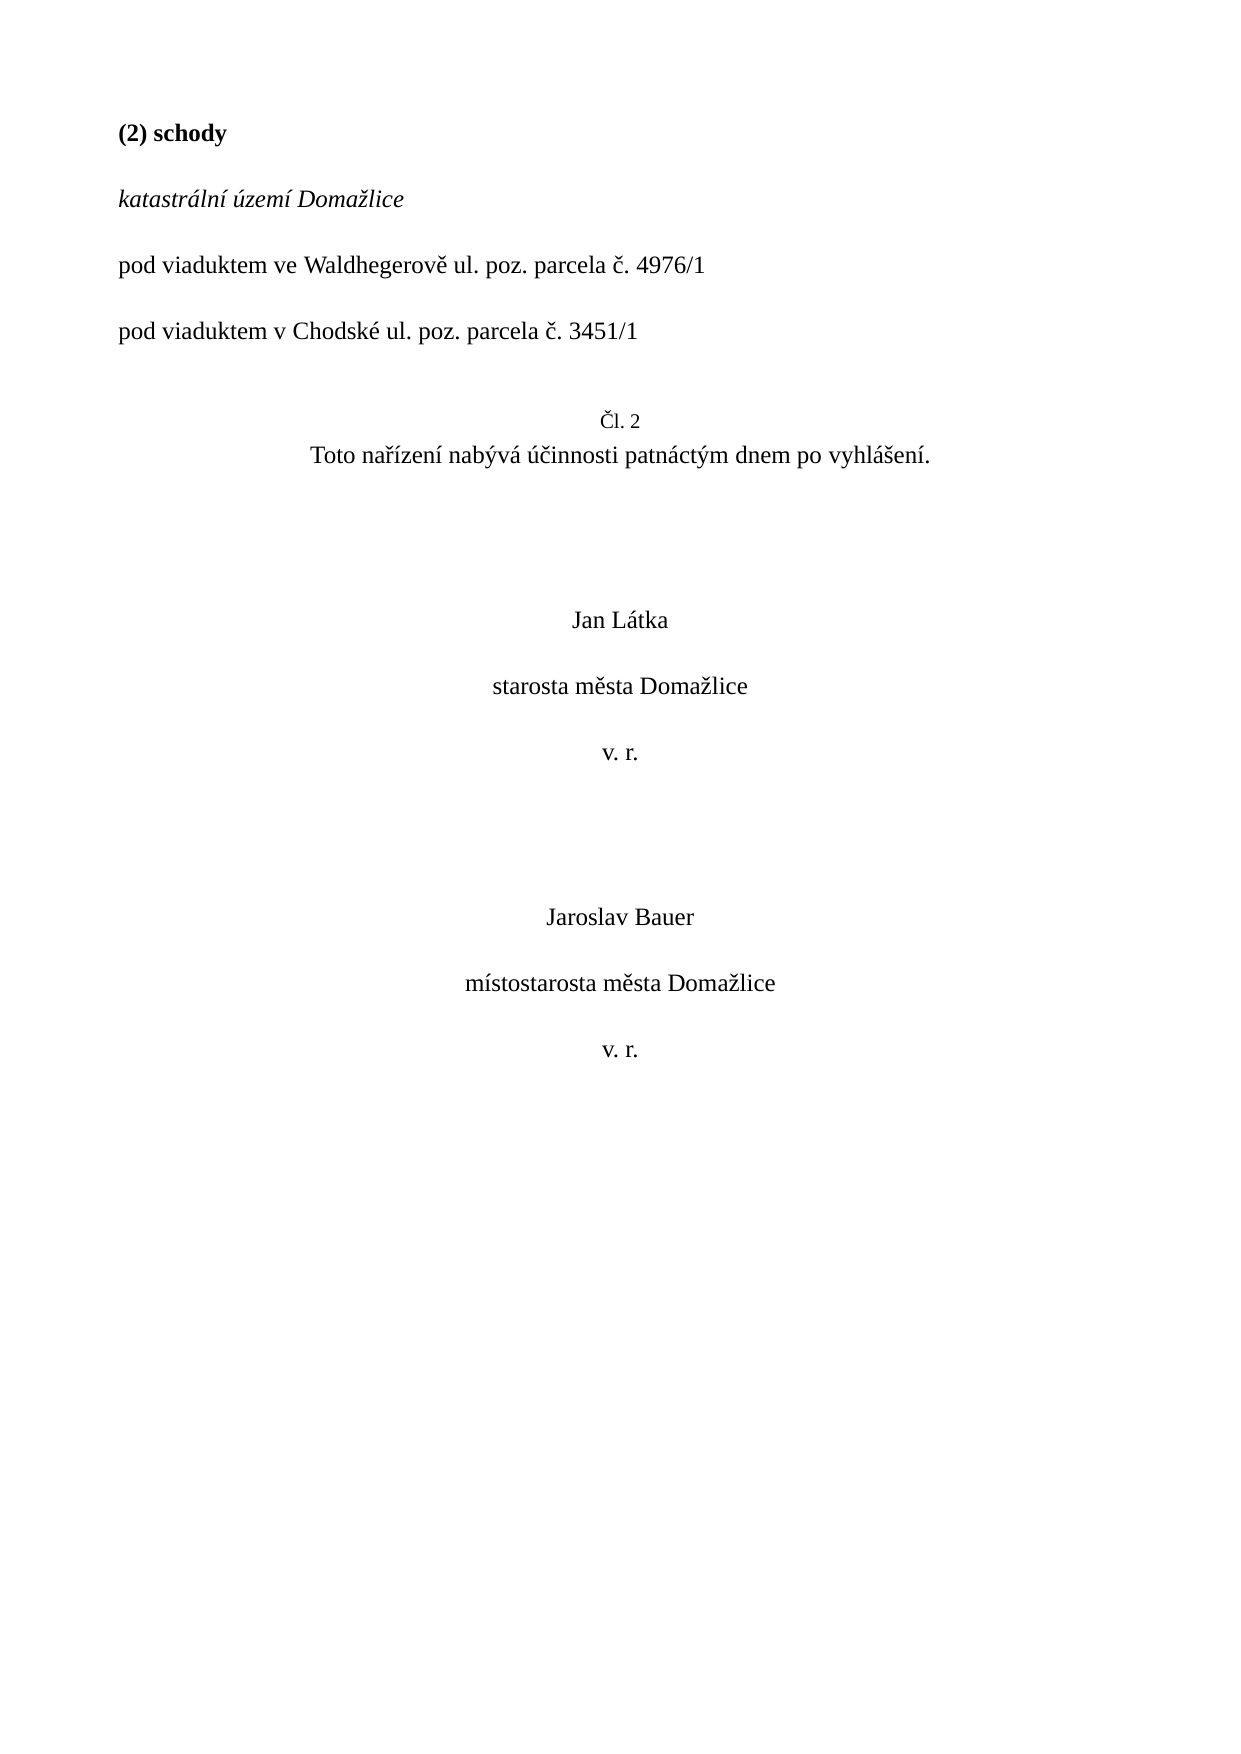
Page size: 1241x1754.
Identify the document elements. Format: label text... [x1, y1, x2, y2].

text (2) schody katastrální území Domažlice pod viaduktem ve Waldhegerově ul. poz. parcela č. 4976/1 pod viaduktem v Chodské ul. poz. parcela č. 3451/1 [118, 118, 1122, 378]
text Toto nařízení nabývá účinnosti patnáctým dnem po vyhlášení. Jan Látka starosta města Domažlice v. r. Jaroslav Bauer místostarosta města Domažlice v. r. [118, 440, 1122, 1063]
subtitle Čl. 2 [118, 409, 1122, 433]
